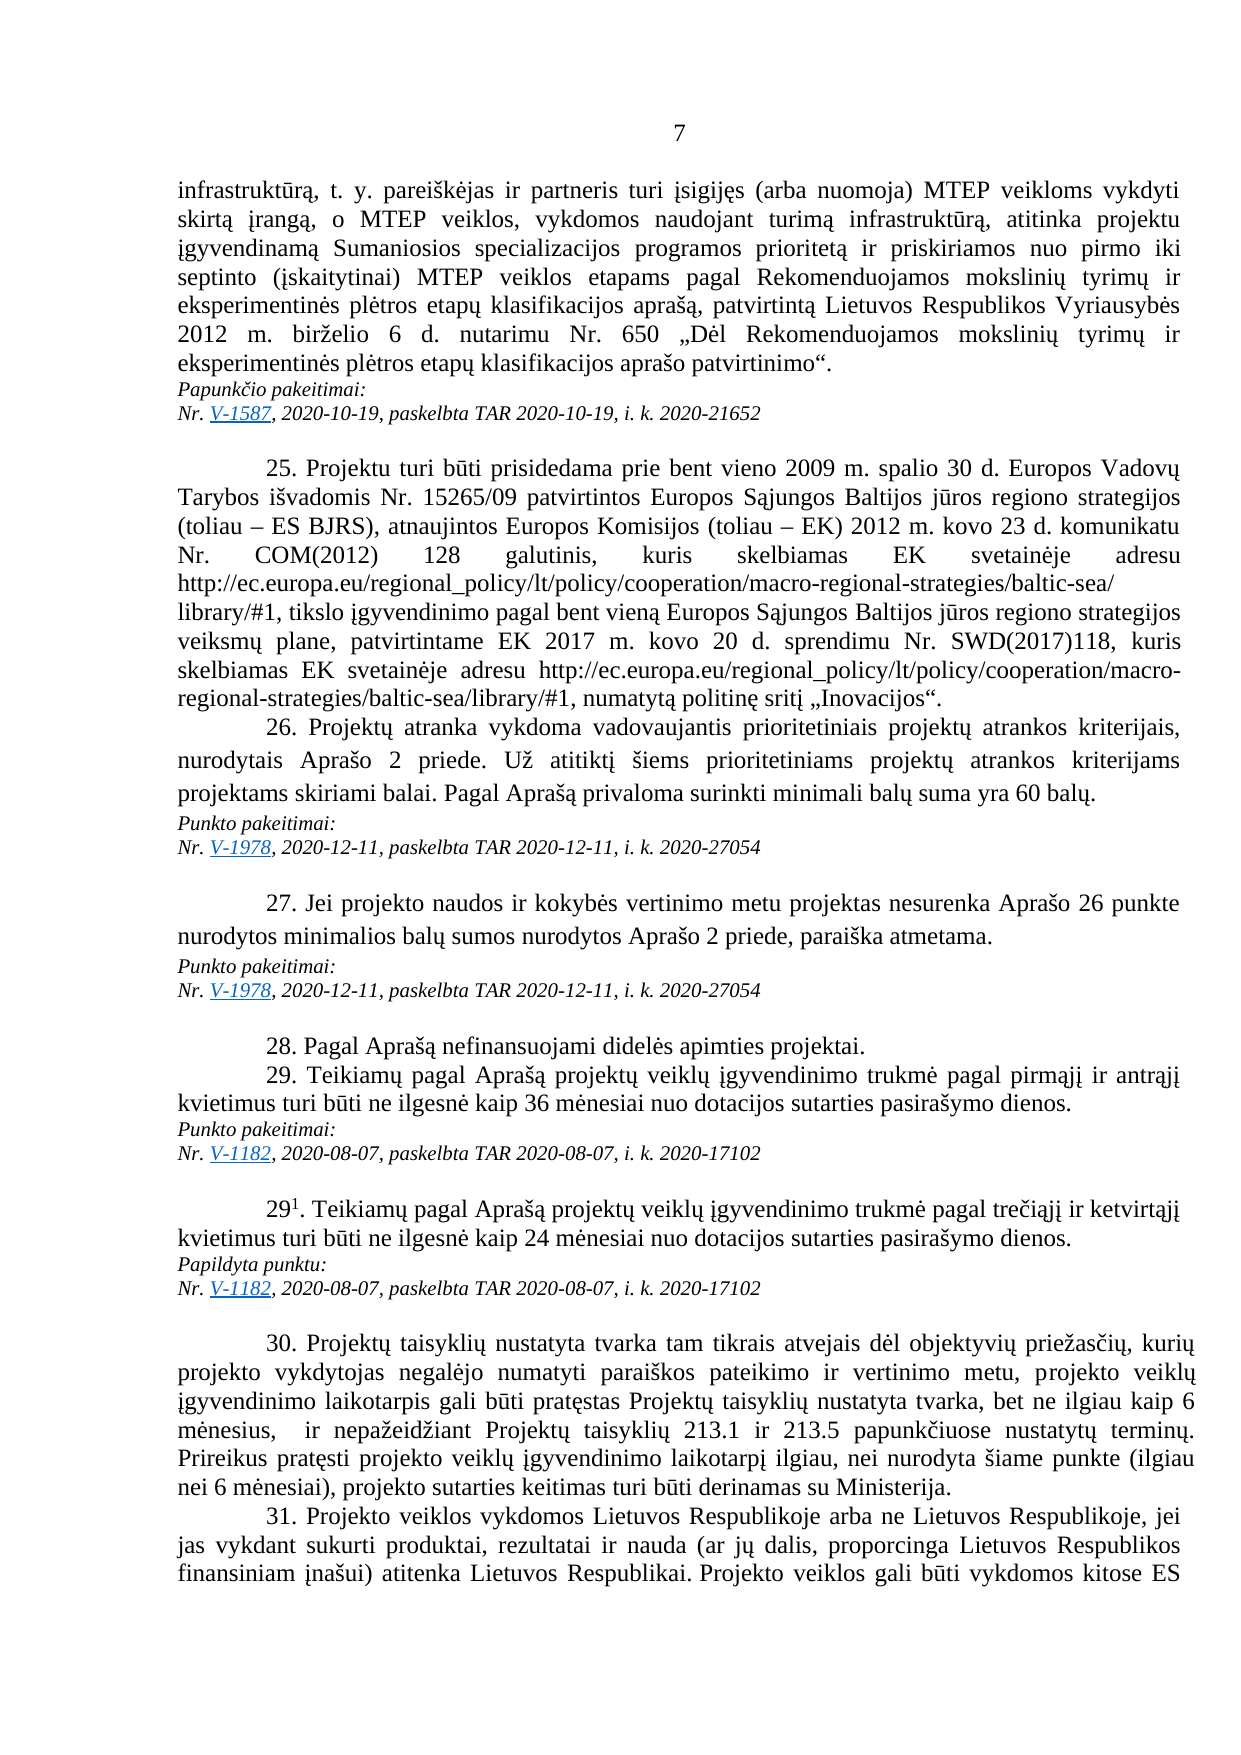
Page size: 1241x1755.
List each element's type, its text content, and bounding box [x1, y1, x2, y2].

text 30. Projektų taisyklių nustatyta tvarka tam tikrais atvejais dėl objektyvių priežasčių, kurių projekto vykdytojas negalėjo numatyti paraiškos pateikimo ir vertinimo metu, projekto veiklų įgyvendinimo laikotarpis gali būti pratęstas Projektų taisyklių nustatyta tvarka, bet ne ilgiau kaip 6 mėnesius, ir nepažeidžiant Projektų taisyklių 213.1 ir 213.5 papunkčiuose nustatytų terminų. Prireikus pratęsti projekto veiklų įgyvendinimo laikotarpį ilgiau, nei nurodyta šiame punkte (ilgiau nei 6 mėnesiai), projekto sutarties keitimas turi būti derinamas su Ministerija. [177, 1328, 1196, 1501]
text 31. Projekto veiklos vykdomos Lietuvos Respublikoje arba ne Lietuvos Respublikoje, jei jas vykdant sukurti produktai, rezultatai ir nauda (ar jų dalis, proporcinga Lietuvos Respublikos finansiniam įnašui) atitenka Lietuvos Respublikai. Projekto veiklos gali būti vykdomos kitose ES [177, 1501, 1181, 1587]
text Papunkčio pakeitimai: [177, 377, 1181, 401]
text 26. Projektų atranka vykdoma vadovaujantis prioritetiniais projektų atrankos kriterijais, nurodytais Aprašo 2 priede. Už atitiktį šiems prioritetiniams projektų atrankos kriterijams projektams skiriami balai. Pagal Aprašą privaloma surinkti minimali balų suma yra 60 balų. [177, 712, 1181, 807]
text infrastruktūrą, t. y. pareiškėjas ir partneris turi įsigijęs (arba nuomoja) MTEP veikloms vykdyti skirtą įrangą, o MTEP veiklos, vykdomos naudojant turimą infrastruktūrą, atitinka projektu įgyvendinamą Sumaniosios specializacijos programos prioritetą ir priskiriamos nuo pirmo iki septinto (įskaitytinai) MTEP veiklos etapams pagal Rekomenduojamos mokslinių tyrimų ir eksperimentinės plėtros etapų klasifikacijos aprašą, patvirtintą Lietuvos Respublikos Vyriausybės 2012 m. birželio 6 d. nutarimu Nr. 650 „Dėl Rekomenduojamos mokslinių tyrimų ir eksperimentinės plėtros etapų klasifikacijos aprašo patvirtinimo“. [177, 175, 1181, 377]
text Punkto pakeitimai: [177, 954, 1181, 978]
text 27. Jei projekto naudos ir kokybės vertinimo metu projektas nesurenka Aprašo 26 punkte nurodytos minimalios balų sumos nurodytos Aprašo 2 priede, paraiška atmetama. [177, 888, 1181, 950]
text Papildyta punktu: [177, 1252, 1181, 1276]
text Nr. V-1587, 2020-10-19, paskelbta TAR 2020-10-19, i. k. 2020-21652 [177, 401, 1181, 425]
text 28. Pagal Aprašą nefinansuojami didelės apimties projektai. [177, 1031, 1181, 1060]
text Punkto pakeitimai: [177, 1117, 1181, 1141]
text Nr. V-1978, 2020-12-11, paskelbta TAR 2020-12-11, i. k. 2020-27054 [177, 835, 1181, 859]
text 25. Projektu turi būti prisidedama prie bent vieno 2009 m. spalio 30 d. Europos Vadovų Tarybos išvadomis Nr. 15265/09 patvirtintos Europos Sąjungos Baltijos jūros regiono strategijos (toliau – ES BJRS), atnaujintos Europos Komisijos (toliau – EK) 2012 m. kovo 23 d. komunikatu Nr. COM(2012) 128 galutinis, kuris skelbiamas EK svetainėje adresu http://ec.europa.eu/regional_policy/lt/policy/cooperation/macro-regional-strategies/baltic-sea/library/#1, tikslo įgyvendinimo pagal bent vieną Europos Sąjungos Baltijos jūros regiono strategijos veiksmų plane, patvirtintame EK 2017 m. kovo 20 d. sprendimu Nr. SWD(2017)118, kuris skelbiamas EK svetainėje adresu http://ec.europa.eu/regional_policy/lt/policy/cooperation/macro-regional-strategies/baltic-sea/library/#1, numatytą politinę sritį „Inovacijos“. [177, 453, 1181, 712]
text Nr. V-1978, 2020-12-11, paskelbta TAR 2020-12-11, i. k. 2020-27054 [177, 978, 1181, 1002]
text Nr. V-1182, 2020-08-07, paskelbta TAR 2020-08-07, i. k. 2020-17102 [177, 1141, 1181, 1165]
text Punkto pakeitimai: [177, 811, 1181, 835]
text 29. Teikiamų pagal Aprašą projektų veiklų įgyvendinimo trukmė pagal pirmąjį ir antrąjį kvietimus turi būti ne ilgesnė kaip 36 mėnesiai nuo dotacijos sutarties pasirašymo dienos. [177, 1060, 1181, 1117]
text Nr. V-1182, 2020-08-07, paskelbta TAR 2020-08-07, i. k. 2020-17102 [177, 1276, 1181, 1300]
text 291. Teikiamų pagal Aprašą projektų veiklų įgyvendinimo trukmė pagal trečiąjį ir ketvirtąjį kvietimus turi būti ne ilgesnė kaip 24 mėnesiai nuo dotacijos sutarties pasirašymo dienos. [177, 1194, 1181, 1252]
